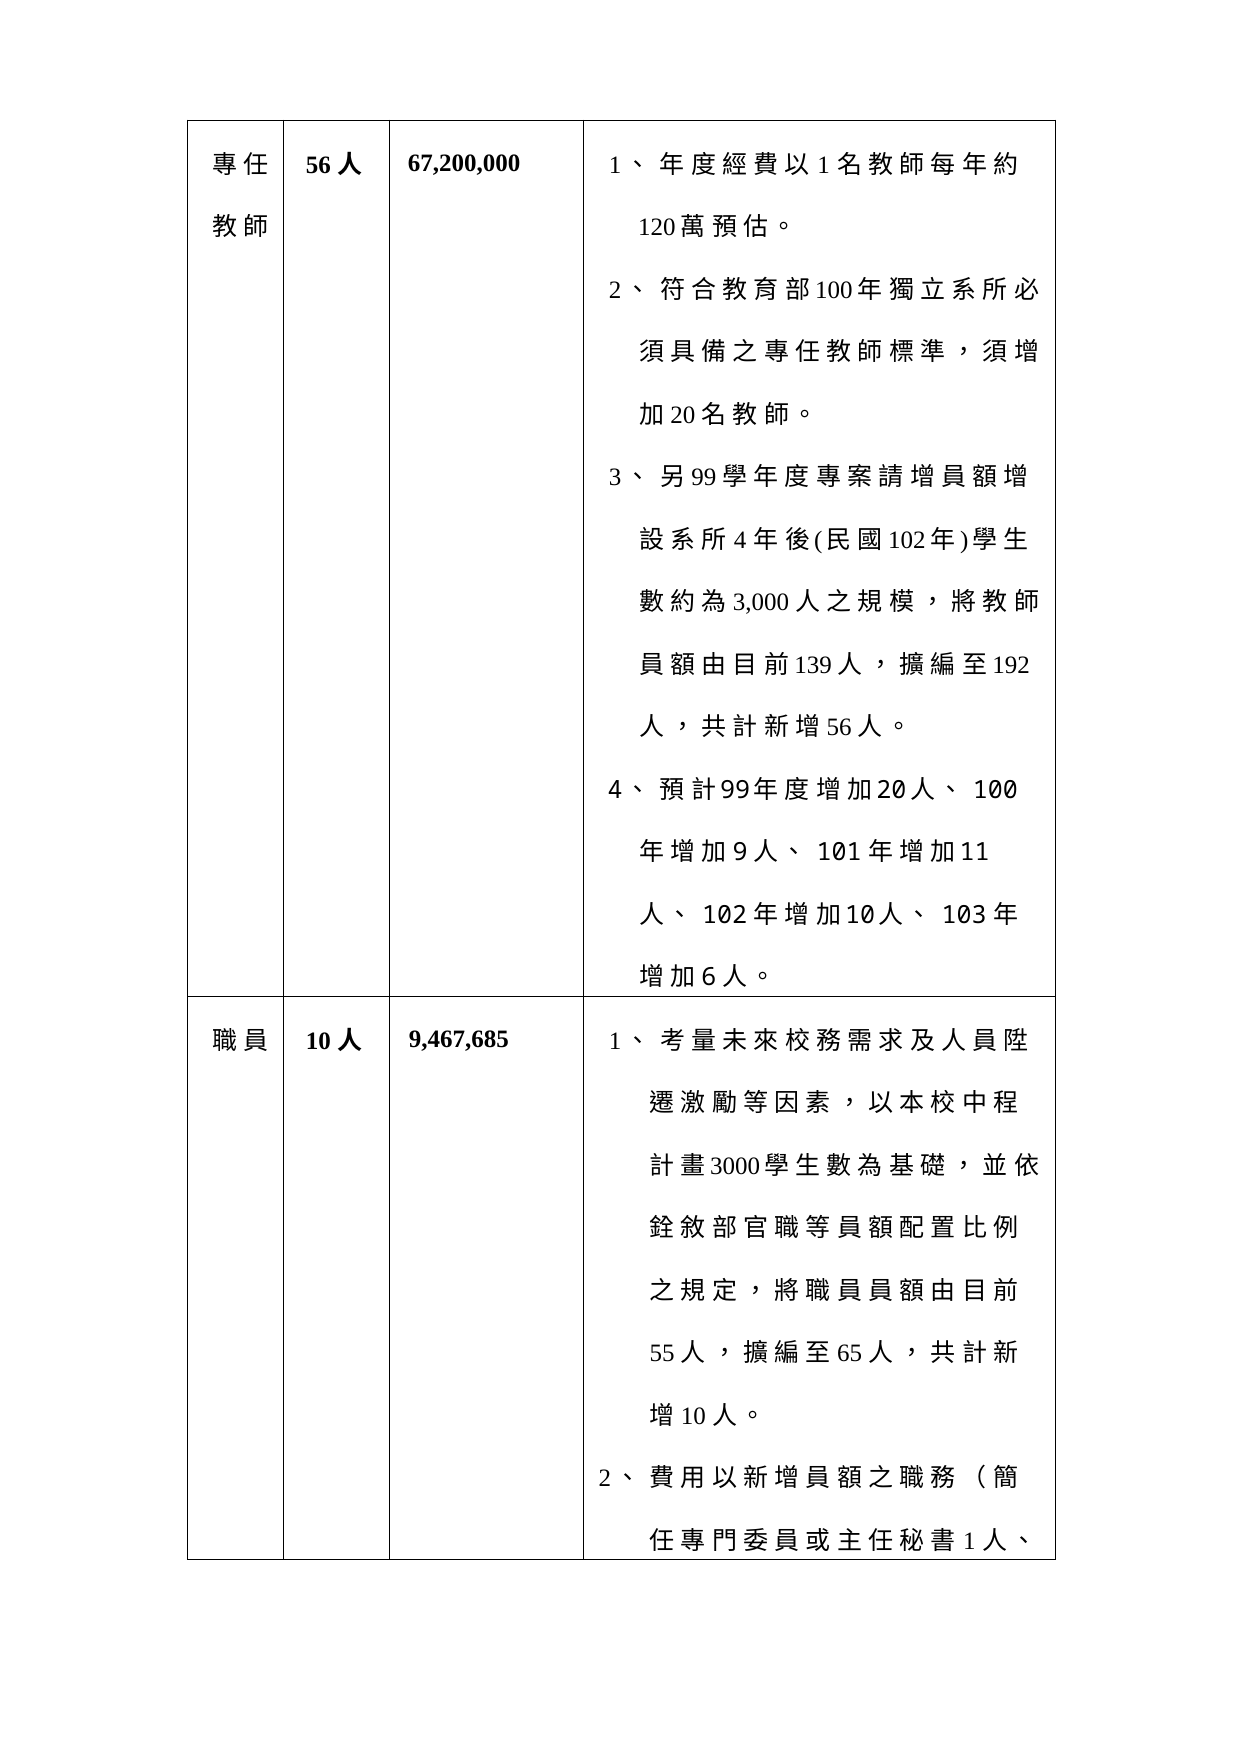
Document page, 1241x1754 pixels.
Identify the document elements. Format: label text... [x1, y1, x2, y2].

table_cell 56人 [284, 121, 389, 996]
table_cell 1、年度經費以1名教師每年約120萬預估。 2、符合教育部100年獨立系所必須具備之專任教師標準，須增加20名教師。 3、另99學年度專案請增員額增設系所4年後(民國102年)學生數約為3,000人之規模，將教師員額由目前139人，擴編至192人，共計新增56人。 4、預計99年度增加20人、100年增加9人、101年增加11人、102年增加10人、103年增加6人。 [584, 121, 1055, 996]
table_cell 專任教師 [188, 121, 283, 996]
table_cell 職員 [188, 997, 283, 1559]
table_cell 10人 [284, 997, 389, 1559]
table_cell 1、考量未來校務需求及人員陞遷激勵等因素，以本校中程計畫3000學生數為基礎，並依銓敘部官職等員額配置比例之規定，將職員員額由目前55人，擴編至65人，共計新增10人。 2、費用以新增員額之職務（簡任專門委員或主任秘書1人、 [584, 997, 1055, 1559]
table_cell 67,200,000 [390, 121, 583, 996]
table_cell 9,467,685 [390, 997, 583, 1559]
